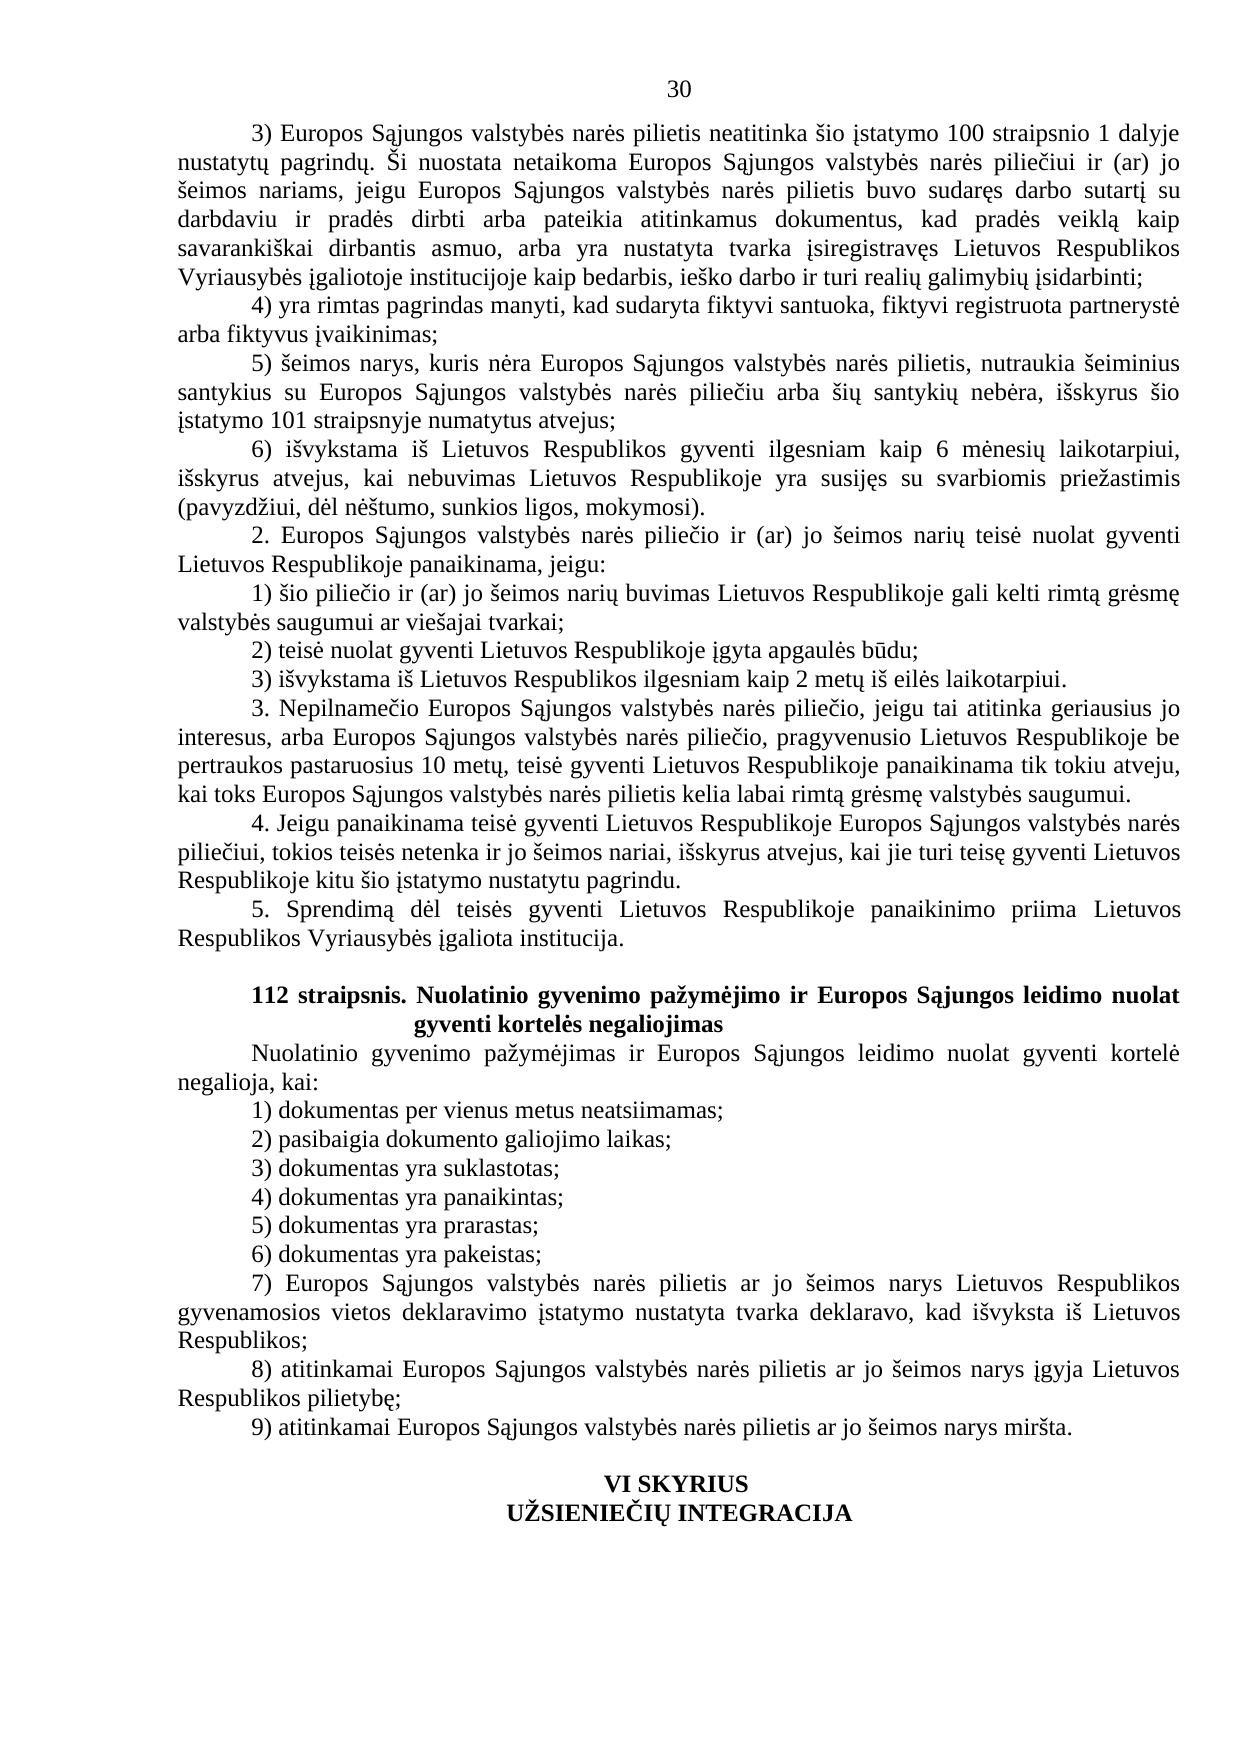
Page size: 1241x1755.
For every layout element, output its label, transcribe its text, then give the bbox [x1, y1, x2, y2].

text 112 straipsnis. Nuolatinio gyvenimo pažymėjimo ir Europos Sąjungos leidimo nuolat gyventi kortelės negaliojimas [251, 981, 1181, 1038]
text 5) šeimos narys, kuris nėra Europos Sąjungos valstybės narės pilietis, nutraukia šeiminius santykius su Europos Sąjungos valstybės narės piliečiu arba šių santykių nebėra, išskyrus šio įstatymo 101 straipsnyje numatytus atvejus; [177, 348, 1181, 434]
text 3) dokumentas yra suklastotas; [177, 1153, 1181, 1182]
text 4. Jeigu panaikinama teisė gyventi Lietuvos Respublikoje Europos Sąjungos valstybės narės piliečiui, tokios teisės netenka ir jo šeimos nariai, išskyrus atvejus, kai jie turi teisę gyventi Lietuvos Respublikoje kitu šio įstatymo nustatytu pagrindu. [177, 808, 1181, 894]
text Nuolatinio gyvenimo pažymėjimas ir Europos Sąjungos leidimo nuolat gyventi kortelė negalioja, kai: [177, 1038, 1181, 1096]
text 2. Europos Sąjungos valstybės narės piliečio ir (ar) jo šeimos narių teisė nuolat gyventi Lietuvos Respublikoje panaikinama, jeigu: [177, 521, 1181, 578]
text 8) atitinkamai Europos Sąjungos valstybės narės pilietis ar jo šeimos narys įgyja Lietuvos Respublikos pilietybę; [177, 1354, 1181, 1412]
text 9) atitinkamai Europos Sąjungos valstybės narės pilietis ar jo šeimos narys miršta. [177, 1412, 1181, 1441]
text 4) dokumentas yra panaikintas; [177, 1182, 1181, 1211]
text 3) Europos Sąjungos valstybės narės pilietis neatitinka šio įstatymo 100 straipsnio 1 dalyje nustatytų pagrindų. Ši nuostata netaikoma Europos Sąjungos valstybės narės piliečiui ir (ar) jo šeimos nariams, jeigu Europos Sąjungos valstybės narės pilietis buvo sudaręs darbo sutartį su darbdaviu ir pradės dirbti arba pateikia atitinkamus dokumentus, kad pradės veiklą kaip savarankiškai dirbantis asmuo, arba yra nustatyta tvarka įsiregistravęs Lietuvos Respublikos Vyriausybės įgaliotoje institucijoje kaip bedarbis, ieško darbo ir turi realių galimybių įsidarbinti; [177, 118, 1181, 291]
text 1) dokumentas per vienus metus neatsiimamas; [177, 1096, 1181, 1124]
text 5. Sprendimą dėl teisės gyventi Lietuvos Respublikoje panaikinimo priima Lietuvos Respublikos Vyriausybės įgaliota institucija. [177, 894, 1181, 952]
text 1) šio piliečio ir (ar) jo šeimos narių buvimas Lietuvos Respublikoje gali kelti rimtą grėsmę valstybės saugumui ar viešajai tvarkai; [177, 578, 1181, 636]
text 4) yra rimtas pagrindas manyti, kad sudaryta fiktyvi santuoka, fiktyvi registruota partnerystė arba fiktyvus įvaikinimas; [177, 291, 1181, 348]
text 3. Nepilnamečio Europos Sąjungos valstybės narės piliečio, jeigu tai atitinka geriausius jo interesus, arba Europos Sąjungos valstybės narės piliečio, pragyvenusio Lietuvos Respublikoje be pertraukos pastaruosius 10 metų, teisė gyventi Lietuvos Respublikoje panaikinama tik tokiu atveju, kai toks Europos Sąjungos valstybės narės pilietis kelia labai rimtą grėsmę valstybės saugumui. [177, 693, 1181, 808]
text 6) dokumentas yra pakeistas; [177, 1239, 1181, 1268]
text 6) išvykstama iš Lietuvos Respublikos gyventi ilgesniam kaip 6 mėnesių laikotarpiui, išskyrus atvejus, kai nebuvimas Lietuvos Respublikoje yra susijęs su svarbiomis priežastimis (pavyzdžiui, dėl nėštumo, sunkios ligos, mokymosi). [177, 434, 1181, 521]
text 2) teisė nuolat gyventi Lietuvos Respublikoje įgyta apgaulės būdu; [177, 636, 1181, 664]
text 5) dokumentas yra prarastas; [177, 1211, 1181, 1239]
text 2) pasibaigia dokumento galiojimo laikas; [177, 1124, 1181, 1153]
text UŽSIENIEČIŲ INTEGRACIJA [177, 1498, 1181, 1527]
text 3) išvykstama iš Lietuvos Respublikos ilgesniam kaip 2 metų iš eilės laikotarpiui. [177, 664, 1181, 693]
text 7) Europos Sąjungos valstybės narės pilietis ar jo šeimos narys Lietuvos Respublikos gyvenamosios vietos deklaravimo įstatymo nustatyta tvarka deklaravo, kad išvyksta iš Lietuvos Respublikos; [177, 1268, 1181, 1354]
text VI SKYRIUS [177, 1469, 1181, 1498]
